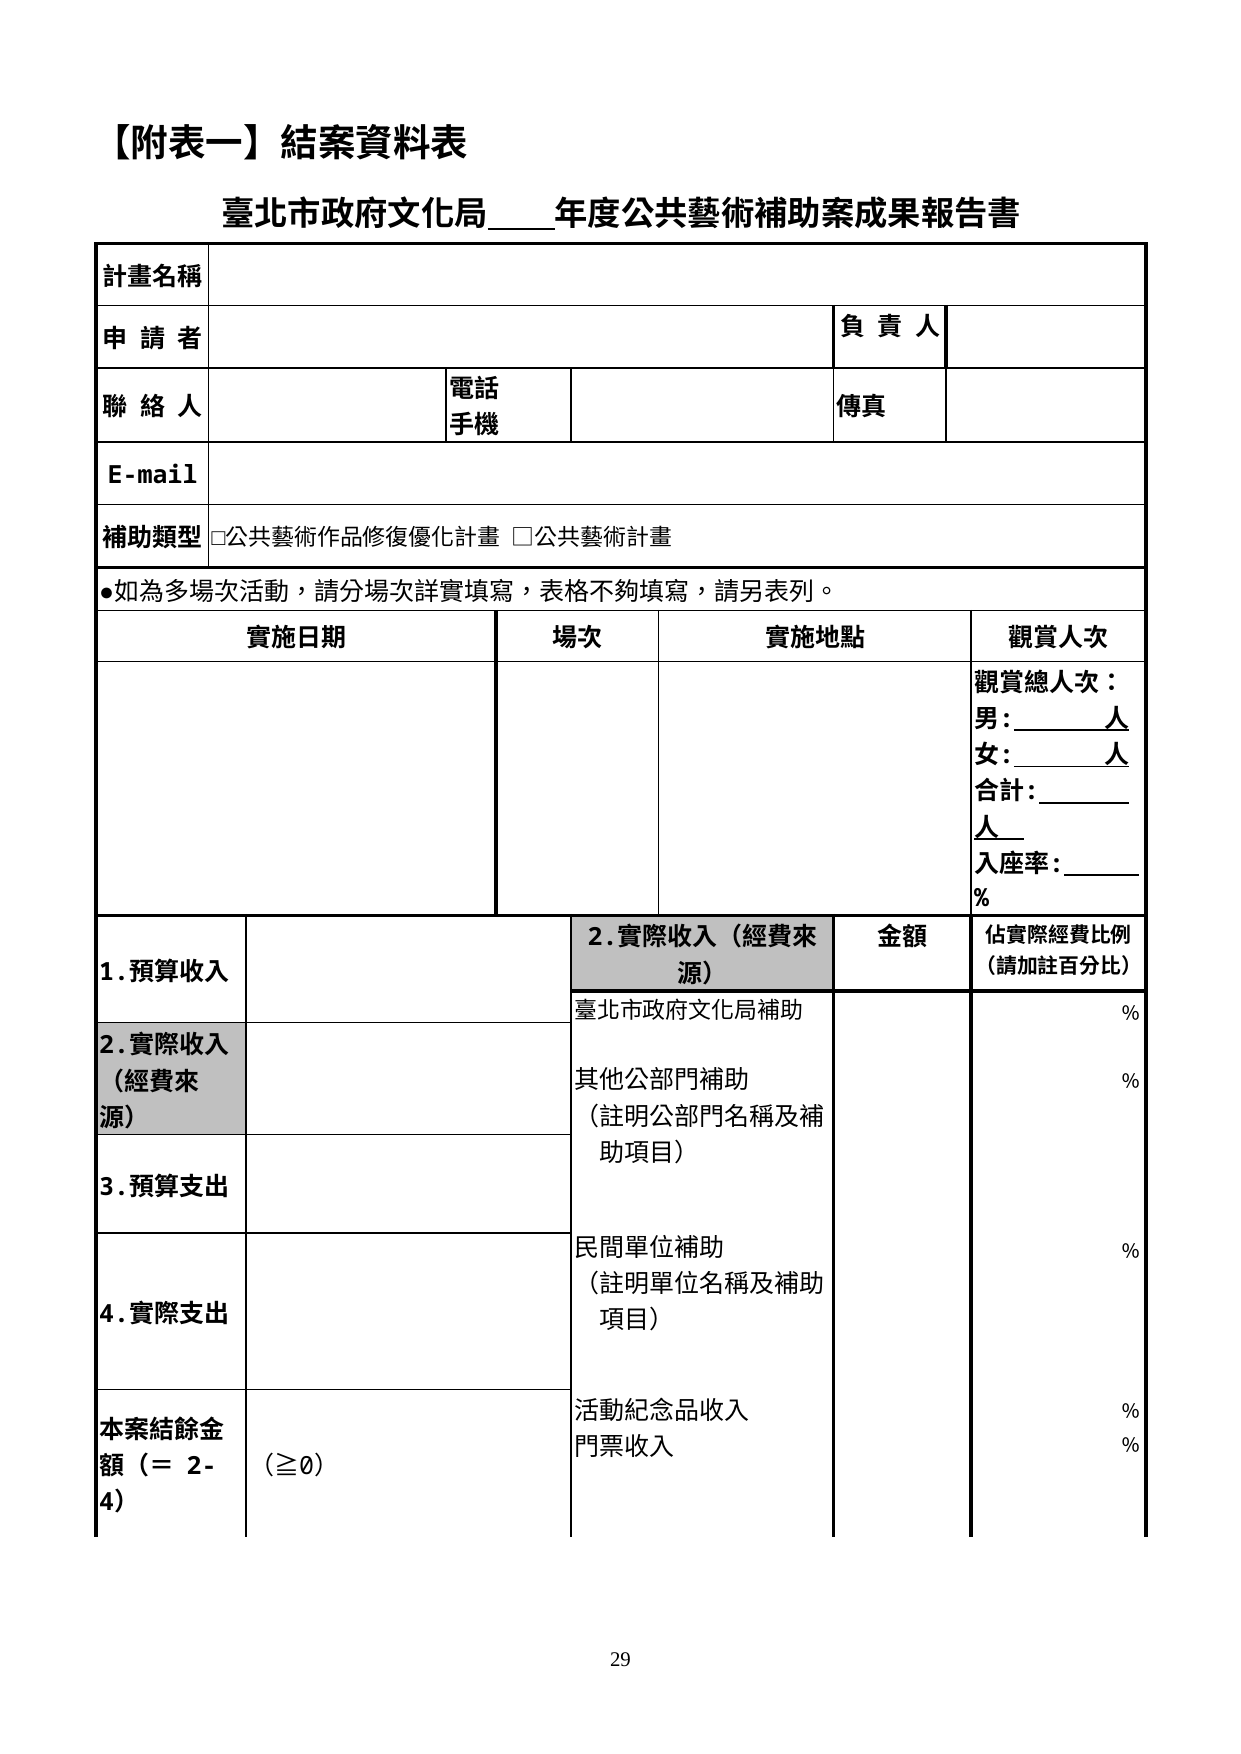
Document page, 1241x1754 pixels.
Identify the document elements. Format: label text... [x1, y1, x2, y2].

table_cell [247, 917, 570, 1022]
table_cell 負 責 人 [835, 306, 944, 367]
table_cell （≧0） [247, 1390, 570, 1537]
table_cell ﹪ ﹪ ﹪ [973, 993, 1144, 1389]
table_cell [209, 245, 1144, 305]
table_cell [98, 662, 494, 914]
table_cell [247, 1135, 570, 1232]
table_cell 3.預算支出 [98, 1135, 245, 1232]
table_cell 本案結餘金額（＝ 2-4） [98, 1390, 245, 1537]
table_cell 2.實際收入 （經費來源） [98, 1023, 245, 1134]
table_cell 計畫名稱 [98, 245, 208, 305]
table_cell 實施地點 [659, 611, 970, 661]
table_header 臺北市政府文化局 年度公共藝術補助案成果報告書 [96, 180, 1146, 242]
table_cell 活動紀念品收入 門票收入 [572, 1389, 832, 1537]
table_cell 金額 [835, 917, 969, 989]
table_cell 1.預算收入 [98, 917, 245, 1022]
table_cell 佔實際經費比例 （請加註百分比） [973, 917, 1144, 989]
table_cell [247, 1234, 570, 1389]
table_cell [835, 993, 969, 1389]
table_cell 申 請 者 [98, 306, 208, 367]
table_cell [572, 369, 833, 441]
table_cell 4.實際支出 [98, 1234, 245, 1389]
table_cell [498, 662, 658, 914]
table_cell 臺北市政府文化局補助 其他公部門補助 （註明公部門名稱及補助項目） 民間單位補助 （註明單位名稱及補助項目） [572, 993, 832, 1389]
table_cell 觀賞總人次： 男: 人 女: 人 合計: 人 入座率: % [972, 662, 1144, 914]
table_cell 傳真 [834, 369, 945, 441]
table_cell ﹪ ﹪ [973, 1389, 1144, 1537]
table_cell □公共藝術作品修復優化計畫 □公共藝術計畫 [209, 505, 1144, 566]
table_cell [247, 1023, 570, 1134]
table_cell 聯 絡 人 [98, 369, 208, 441]
table_cell ●如為多場次活動，請分場次詳實填寫，表格不夠填寫，請另表列。 [98, 569, 1144, 610]
table_cell [659, 662, 970, 914]
table_cell 觀賞人次 [972, 611, 1144, 661]
table_cell 2.實際收入（經費來源） [572, 917, 832, 989]
table_cell 電話 手機 [447, 369, 570, 441]
table_cell 實施日期 [98, 611, 494, 661]
table_cell 場次 [498, 611, 658, 661]
table_cell E-mail [98, 443, 208, 504]
text 【附表一】結案資料表 [31, 113, 1128, 167]
table_cell [209, 369, 445, 441]
table_cell [947, 369, 1144, 441]
table_cell [209, 306, 832, 367]
table_cell [948, 306, 1144, 367]
table_cell [835, 1389, 969, 1537]
table_cell 補助類型 [98, 505, 208, 566]
table_cell [209, 443, 1144, 504]
